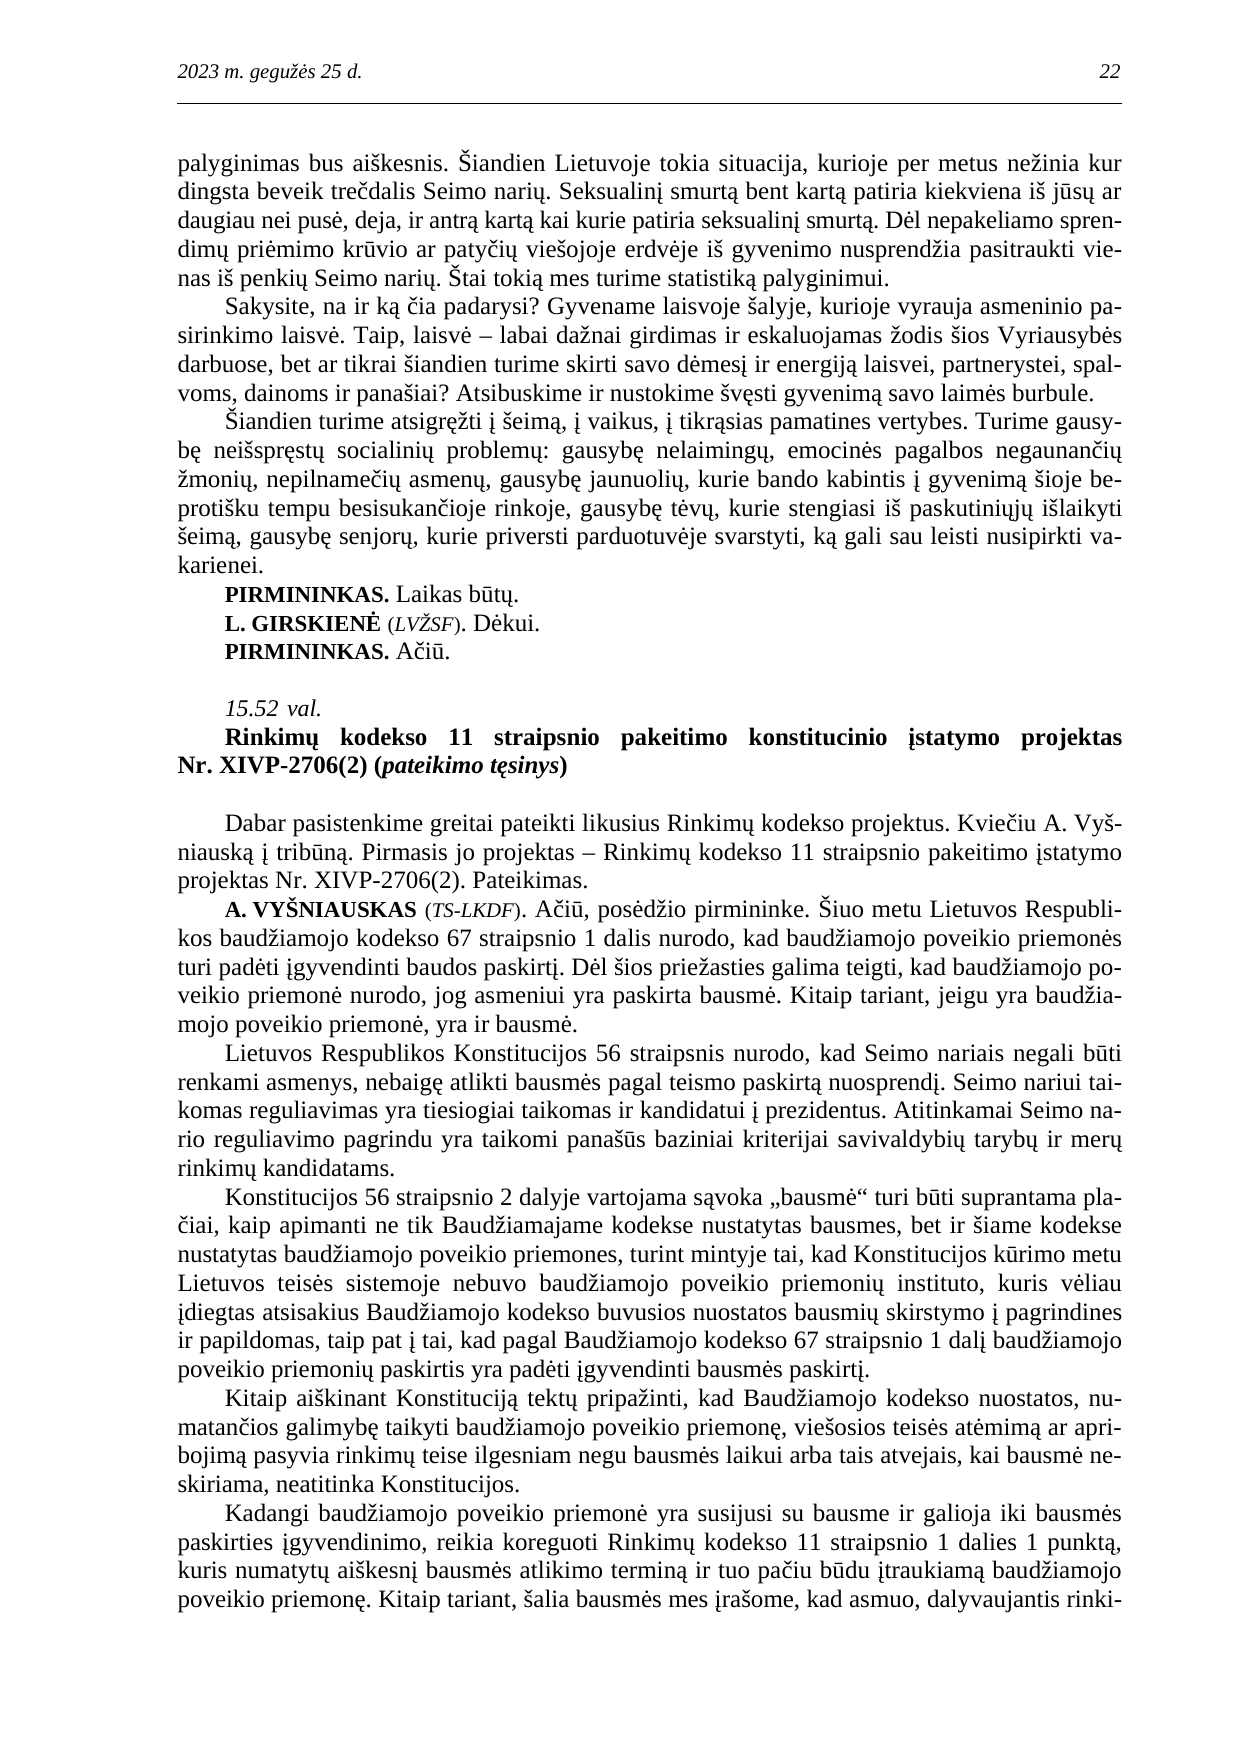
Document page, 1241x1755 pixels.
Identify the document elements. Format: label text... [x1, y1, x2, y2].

text A. VYŠNIAUSKAS (TS-LKDF). Ačiū, po­sė­džio pir­mi­nin­ke. Šiuo me­tu Lie­tu­vos Res­pub­li­kos bau­džia­mo­jo ko­dek­so 67 straips­nio 1 da­lis nu­ro­do, kad bau­džia­mo­jo po­vei­kio prie­mo­nės tu­ri pa­dė­ti įgy­ven­din­ti bau­dos pa­skir­tį. Dėl šios prie­žas­ties ga­li­ma teig­ti, kad bau­džia­mo­jo po­vei­kio prie­mo­nė nu­ro­do, jog as­me­niui yra pa­skir­ta baus­mė. Ki­taip ta­riant, jei­gu yra bau­džia­mo­jo po­vei­kio prie­mo­nė, yra ir baus­mė. [177, 894, 1122, 1038]
text PIRMININKAS. Ačiū. [177, 636, 1122, 665]
text L. GIRSKIENĖ (LVŽSF). Dė­kui. [177, 608, 1122, 636]
text PIRMININKAS. Lai­kas bū­tų. [177, 579, 1122, 608]
text Rin­ki­mų ko­dek­so 11 straips­nio pa­kei­ti­mo kon­sti­tu­ci­nio įsta­ty­mo pro­jek­tas Nr. XIVP-2706(2) (pa­tei­ki­mo tęsinys) [177, 722, 1122, 779]
text Sa­ky­si­te, na ir ką čia pa­da­ry­si? Gy­ve­na­me lais­vo­je ša­ly­je, ku­rio­je vy­rau­ja as­me­ni­nio pa­si­rin­ki­mo lais­vė. Taip, lais­vė – la­bai daž­nai gir­di­mas ir es­ka­luo­ja­mas žo­dis šios Vy­riau­sy­bės dar­buo­se, bet ar tik­rai šian­dien tu­ri­me skir­ti sa­vo dė­me­sį ir ener­gi­ją lais­vei, part­ne­rys­tei, spal­voms, dai­noms ir pa­na­šiai? At­si­bus­ki­me ir nu­sto­ki­me švęs­ti gy­ve­ni­mą sa­vo lai­mės bur­bu­le. [177, 291, 1122, 406]
text Lie­tu­vos Res­pub­li­kos Kon­sti­tu­ci­jos 56 straips­nis nu­ro­do, kad Sei­mo na­riais ne­ga­li bū­ti ren­ka­mi as­me­nys, ne­bai­gę at­lik­ti baus­mės pa­gal teis­mo pa­skir­tą nuosp­ren­dį. Sei­mo na­riui tai­ko­mas re­gu­lia­vi­mas yra tie­sio­giai tai­ko­mas ir kan­di­da­tui į pre­zi­den­tus. Ati­tin­ka­mai Sei­mo na­rio re­gu­lia­vi­mo pa­grin­du yra tai­ko­mi pa­na­šūs ba­zi­niai kri­te­ri­jai sa­vi­val­dy­bių ta­ry­bų ir me­rų rin­ki­mų kan­di­da­tams. [177, 1038, 1122, 1182]
text Ki­taip aiš­ki­nant Kon­sti­tu­ci­ją tek­tų pri­pa­žin­ti, kad Bau­džia­mo­jo ko­dek­so nuo­sta­tos, nu­ma­tan­čios ga­li­my­bę tai­ky­ti bau­džia­mo­jo po­vei­kio prie­mo­nę, vie­šo­sios tei­sės at­ėmi­mą ar ap­ri­bo­ji­mą pa­sy­via rin­ki­mų tei­se il­ges­niam ne­gu baus­mės lai­kui ar­ba tais at­ve­jais, kai baus­mė ne­ski­ria­ma, ne­ati­tin­ka Kon­sti­tu­ci­jos. [177, 1383, 1122, 1498]
text Kon­sti­tu­ci­jos 56 straips­nio 2 da­ly­je var­to­ja­ma są­vo­ka „baus­mė“ tu­ri bū­ti su­pran­ta­ma pla­čiai, kaip ap­iman­ti ne tik Bau­džia­ma­ja­me ko­dek­se nu­sta­ty­tas baus­mes, bet ir šia­me ko­dek­se nu­sta­ty­tas bau­džia­mo­jo po­vei­kio prie­mo­nes, tu­rint min­ty­je tai, kad Kon­sti­tu­ci­jos kū­ri­mo me­tu Lie­tu­vos tei­sės sis­te­mo­je ne­bu­vo bau­džia­mo­jo po­vei­kio prie­mo­nių ins­ti­tu­to, ku­ris vė­liau įdieg­tas at­si­sa­kius Bau­džia­mo­jo ko­dek­so bu­vu­sios nuo­sta­tos baus­mių skirs­ty­mo į pa­grin­di­nes ir pa­pil­do­mas, taip pat į tai, kad pa­gal Bau­džia­mo­jo ko­dek­so 67 straips­nio 1 da­lį bau­džia­mo­jo po­vei­kio prie­mo­nių pa­skir­tis yra pa­dė­ti įgy­ven­din­ti baus­mės pa­skir­tį. [177, 1182, 1122, 1383]
text pa­ly­gi­ni­mas bus aiš­kes­nis. Šian­dien Lie­tu­vo­je to­kia si­tu­a­ci­ja, ku­rio­je per me­tus ne­ži­nia kur dings­ta be­veik treč­da­lis Sei­mo na­rių. Sek­su­a­li­nį smur­tą bent kar­tą pa­ti­ria kiek­vie­na iš jū­sų ar dau­giau nei pu­sė, de­ja, ir an­trą kar­tą kai ku­rie pa­ti­ria sek­su­a­li­nį smur­tą. Dėl ne­pa­ke­lia­mo spren­di­mų pri­ėmi­mo krū­vio ar pa­ty­čių vie­šo­jo­je erd­vė­je iš gy­ve­ni­mo nu­spren­džia pa­si­trauk­ti vie­nas iš pen­kių Sei­mo na­rių. Štai to­kią mes tu­ri­me sta­tis­ti­ką pa­ly­gi­ni­mui. [177, 148, 1122, 291]
text 15.52 val. [224, 694, 1122, 722]
text Šian­dien tu­ri­me at­si­gręž­ti į šei­mą, į vai­kus, į tik­rą­sias pa­ma­ti­nes ver­ty­bes. Tu­ri­me gau­sy­bę ne­iš­spręs­tų so­cia­li­nių pro­ble­mų: gau­sy­bę ne­lai­min­gų, emo­ci­nės pa­gal­bos ne­gau­nan­čių žmo­nių, ne­pil­na­me­čių as­me­nų, gau­sy­bę jau­nuo­lių, ku­rie ban­do ka­bin­tis į gy­ve­ni­mą šio­je be­pro­tiš­ku tem­pu be­si­su­kan­čio­je rin­ko­je, gau­sy­bę tė­vų, ku­rie sten­gia­si iš pas­ku­ti­nių­jų iš­lai­ky­ti šei­mą, gau­sy­bę sen­jo­rų, ku­rie pri­vers­ti par­duo­tu­vė­je svars­ty­ti, ką ga­li sau leis­ti nu­si­pirk­ti va­ka­rie­nei. [177, 406, 1122, 579]
text Da­bar pa­si­sten­ki­me grei­tai pa­teik­ti li­ku­sius Rin­ki­mų ko­dek­so pro­jek­tus. Kvie­čiu A. Vyš­niaus­ką į tri­bū­ną. Pir­ma­sis jo pro­jek­tas – Rin­ki­mų ko­dek­so 11 straips­nio pa­kei­ti­mo įsta­ty­mo pro­jek­tas Nr. XIVP-2706(2). Pa­tei­ki­mas. [177, 808, 1122, 894]
text Ka­dan­gi bau­džia­mo­jo po­vei­kio prie­mo­nė yra su­si­ju­si su baus­me ir ga­lio­ja iki baus­mės pa­skir­ties įgy­ven­di­ni­mo, rei­kia ko­re­guo­ti Rin­ki­mų ko­dek­so 11 straips­nio 1 da­lies 1 punk­tą, ku­ris nu­ma­ty­tų aiš­kes­nį baus­mės at­li­ki­mo ter­mi­ną ir tuo pa­čiu bū­du įtrau­kia­mą bau­džia­mo­jo po­vei­kio prie­mo­nę. Ki­taip ta­riant, ša­lia baus­mės mes įra­šo­me, kad as­muo, da­ly­vau­jan­tis rin­ki­ [177, 1498, 1122, 1613]
